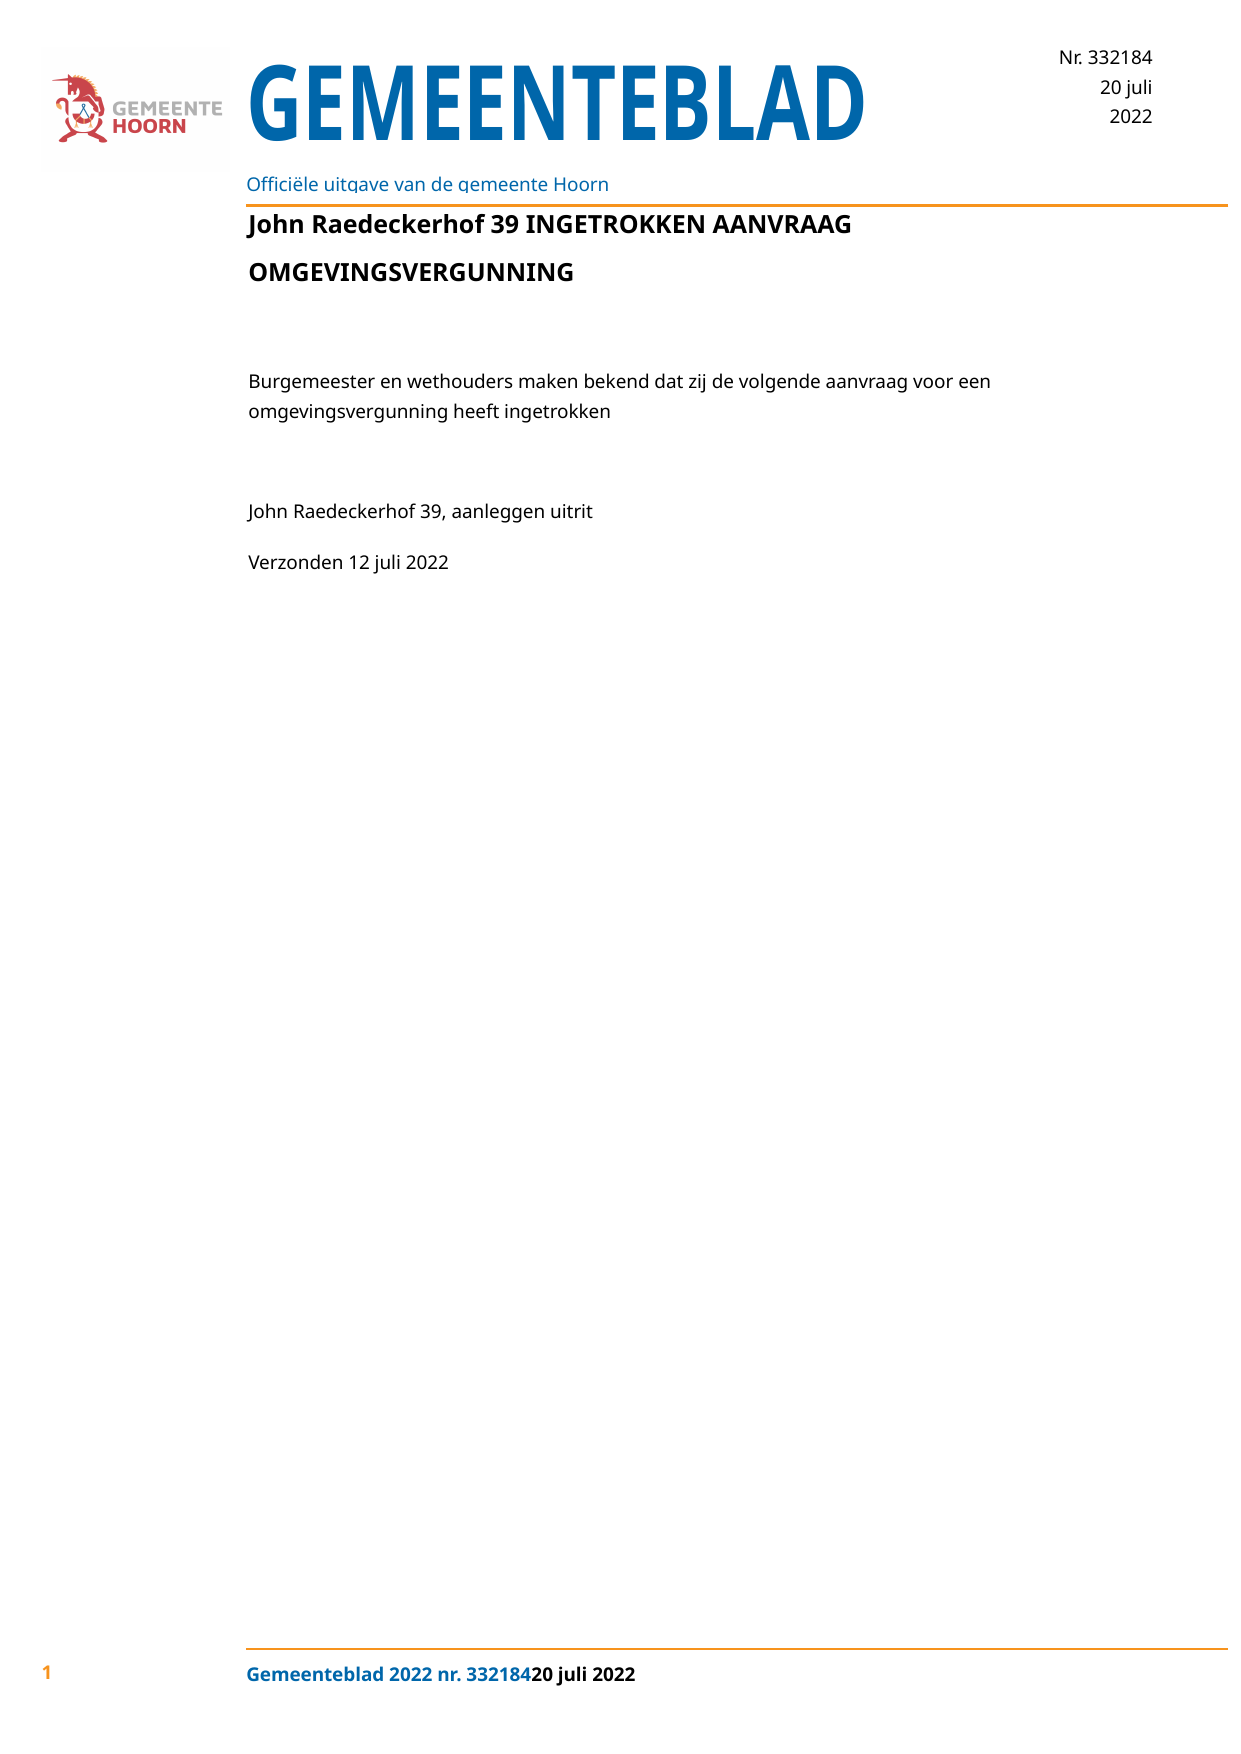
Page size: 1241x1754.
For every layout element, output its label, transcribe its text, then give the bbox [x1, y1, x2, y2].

text Burgemeester en wethouders maken bekend dat zij de volgende aanvraag voor een omgevingsvergunning heeft ingetrokken [248, 368, 1152, 424]
text John Raedeckerhof 39 INGETROKKEN AANVRAAG OMGEVINGSVERGUNNING [248, 207, 1152, 288]
picture [41, 47, 231, 172]
text John Raedeckerhof 39, aanleggen uitrit [248, 499, 1152, 524]
text Verzonden 12 juli 2022 [248, 549, 1152, 575]
